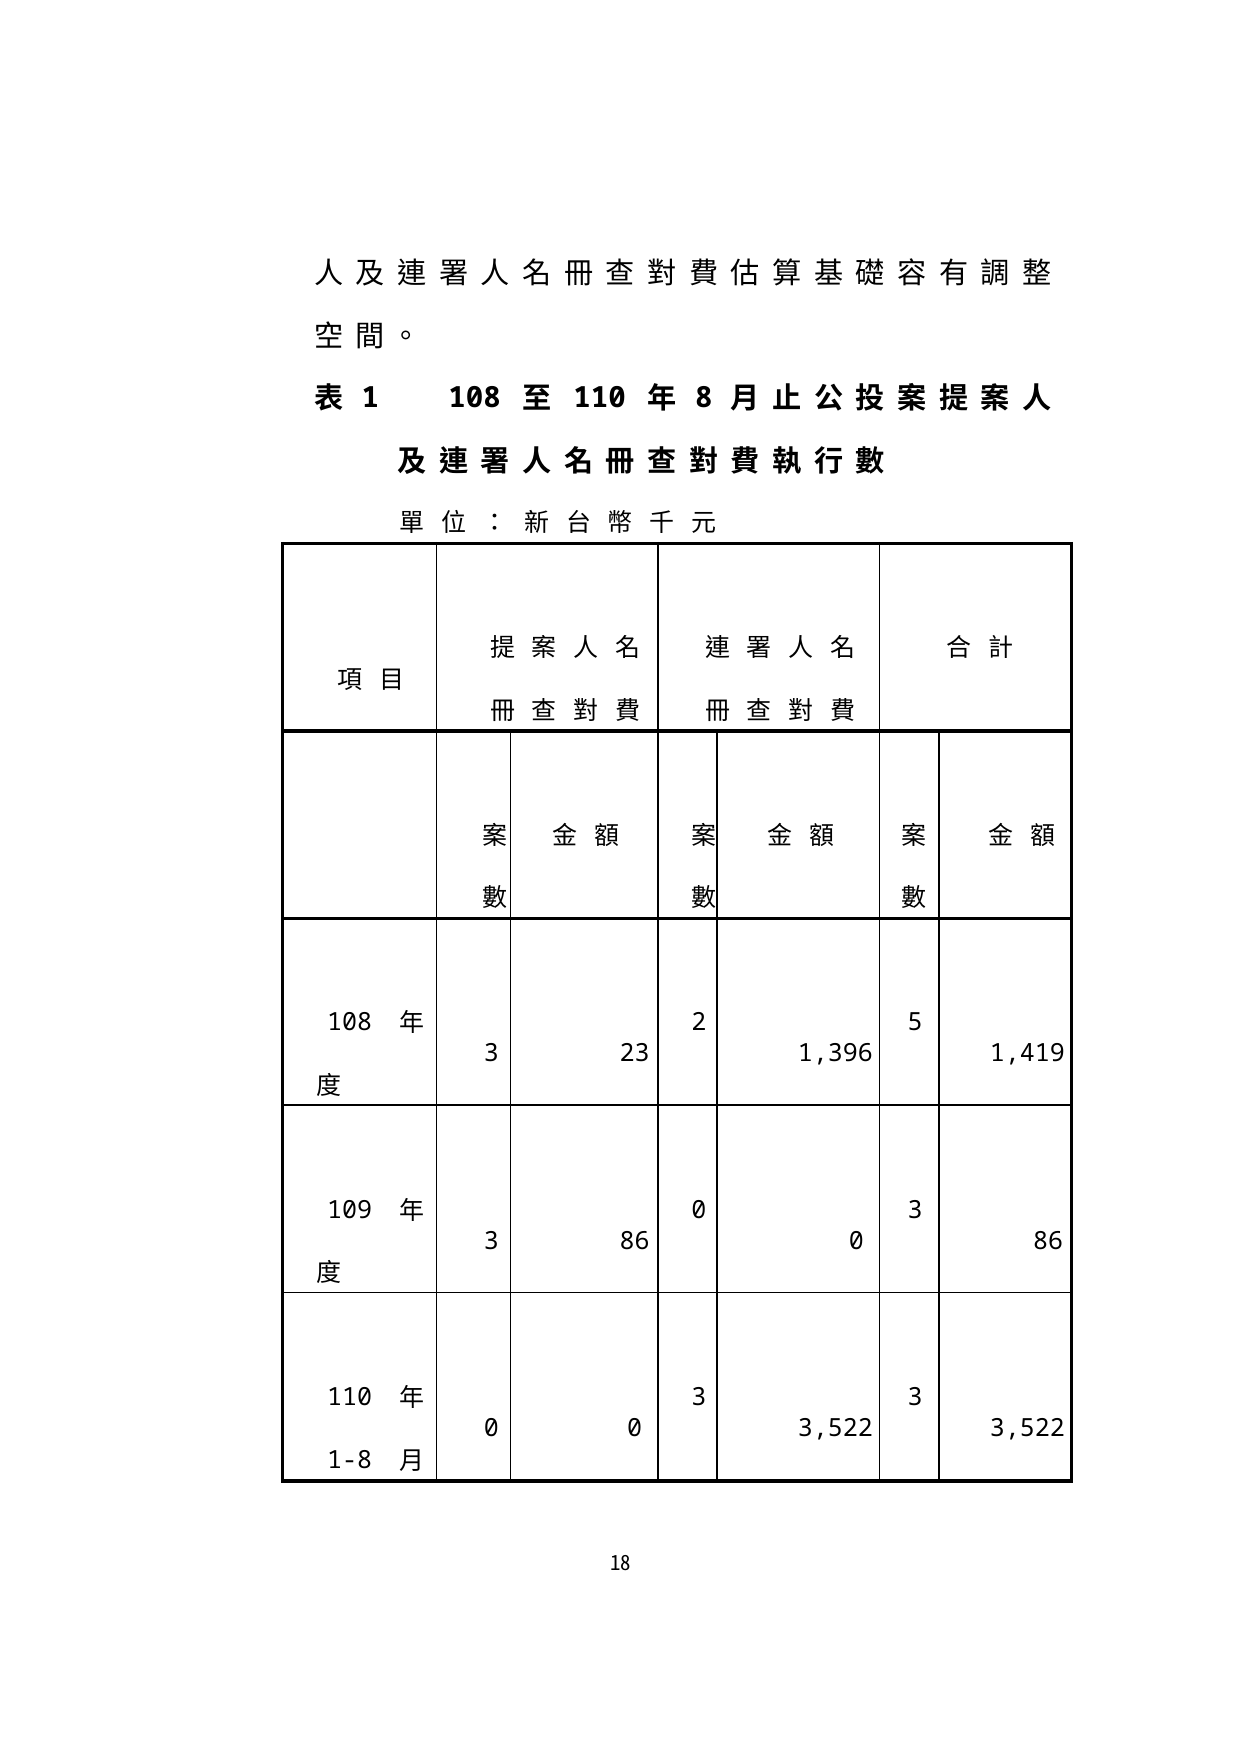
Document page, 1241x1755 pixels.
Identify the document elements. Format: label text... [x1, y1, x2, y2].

table_cell 3 [880, 1293, 938, 1479]
table_cell 金額 [718, 733, 879, 917]
table_cell 5 [880, 920, 938, 1104]
table_cell [284, 733, 436, 917]
table_cell 86 [511, 1106, 657, 1292]
table_cell 3 [659, 1293, 716, 1479]
table_cell 109年度 [284, 1106, 436, 1292]
table_cell 1,419 [940, 920, 1070, 1104]
table_cell 0 [437, 1293, 510, 1479]
text 人及連署人名冊查對費估算基礎容有調整空間。 [271, 229, 1058, 354]
table_cell 1,396 [718, 920, 879, 1104]
table_cell 3 [437, 920, 510, 1104]
table_cell 108年度 [284, 920, 436, 1104]
table_header 項目 [284, 545, 436, 729]
table_cell 案數 [659, 733, 716, 917]
table_cell 110年1-8月 [284, 1293, 436, 1479]
table_cell 3,522 [718, 1293, 879, 1479]
table_cell 3,522 [940, 1293, 1070, 1479]
table_header 提案人名冊查對費 [437, 545, 657, 729]
table_cell 23 [511, 920, 657, 1104]
table_header 連署人名冊查對費 [659, 545, 879, 729]
table_cell 2 [659, 920, 716, 1104]
table_cell 案數 [880, 733, 938, 917]
text 表1 108至110年8月止公投案提案人及連署人名冊查對費執行數 單位：新台幣千元 [271, 354, 1058, 542]
table_cell 0 [511, 1293, 657, 1479]
table_cell 0 [718, 1106, 879, 1292]
table_cell 3 [437, 1106, 510, 1292]
table_cell 86 [940, 1106, 1070, 1292]
table_header 合計 [880, 545, 1070, 729]
table_cell 0 [659, 1106, 716, 1292]
table_cell 金額 [940, 733, 1070, 917]
table_cell 3 [880, 1106, 938, 1292]
table_cell 案數 [437, 733, 510, 917]
table_cell 金額 [511, 733, 657, 917]
